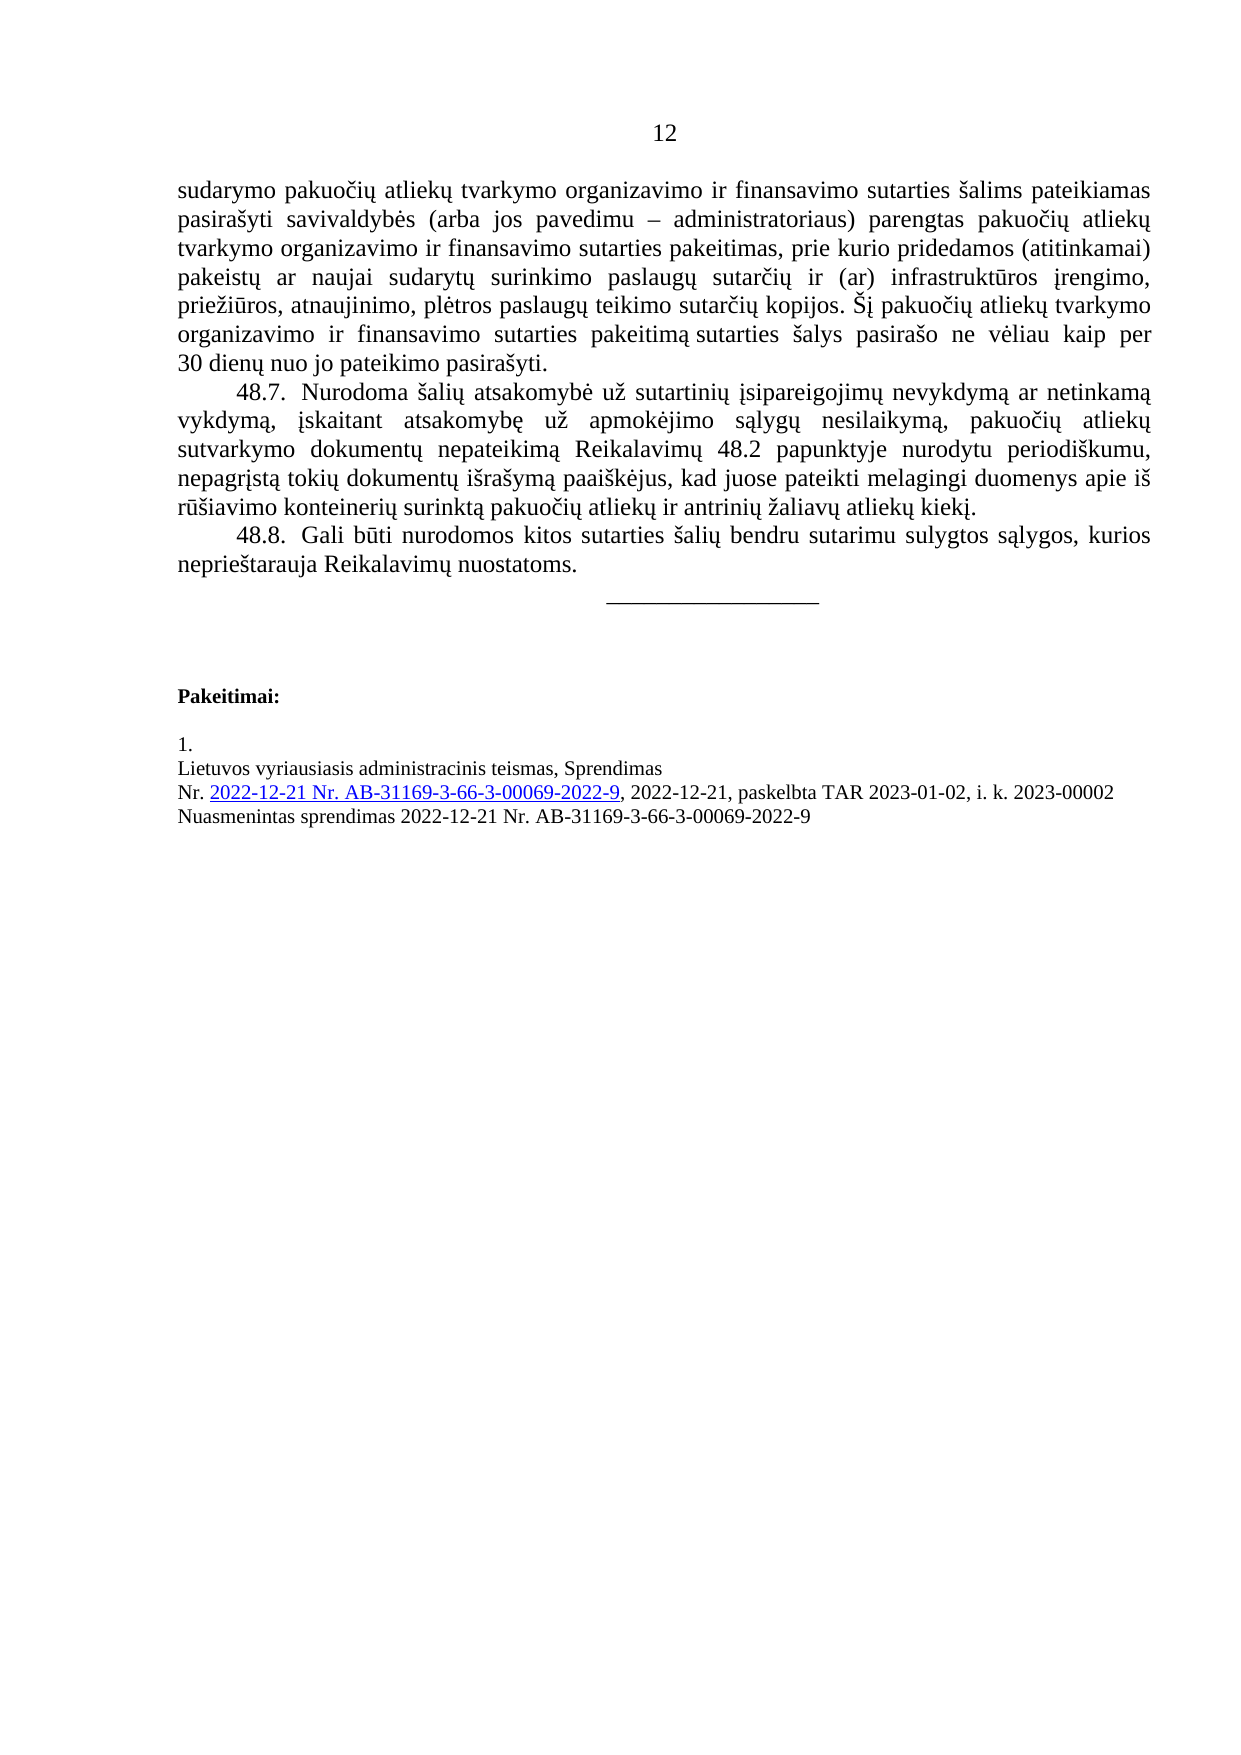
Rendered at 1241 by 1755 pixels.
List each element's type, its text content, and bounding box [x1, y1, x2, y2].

text sudarymo pakuočių atliekų tvarkymo organizavimo ir finansavimo sutarties šalims pateikiamas pasirašyti savivaldybės (arba jos pavedimu – administratoriaus) parengtas pakuočių atliekų tvarkymo organizavimo ir finansavimo sutarties pakeitimas, prie kurio pridedamos (atitinkamai) pakeistų ar naujai sudarytų surinkimo paslaugų sutarčių ir (ar) infrastruktūros įrengimo, priežiūros, atnaujinimo, plėtros paslaugų teikimo sutarčių kopijos. Šį pakuočių atliekų tvarkymo organizavimo ir finansavimo sutarties pakeitimą sutarties šalys pasirašo ne vėliau kaip per 30 dienų nuo jo pateikimo pasirašyti. [177, 176, 1152, 377]
text Nr. 2022-12-21 Nr. AB-31169-3-66-3-00069-2022-9, 2022-12-21, paskelbta TAR 2023-01-02, i. k. 2023-00002 [177, 780, 1152, 804]
text 48.8. Gali būti nurodomos kitos sutarties šalių bendru sutarimu sulygtos sąlygos, kurios neprieštarauja Reikalavimų nuostatoms. [177, 521, 1152, 578]
text 1. [177, 732, 1152, 756]
text _________________ [215, 578, 1152, 607]
text Lietuvos vyriausiasis administracinis teismas, Sprendimas [177, 756, 1152, 780]
text Pakeitimai: [177, 684, 1152, 708]
text 48.7. Nurodoma šalių atsakomybė už sutartinių įsipareigojimų nevykdymą ar netinkamą vykdymą, įskaitant atsakomybę už apmokėjimo sąlygų nesilaikymą, pakuočių atliekų sutvarkymo dokumentų nepateikimą Reikalavimų 48.2 papunktyje nurodytu periodiškumu, nepagrįstą tokių dokumentų išrašymą paaiškėjus, kad juose pateikti melagingi duomenys apie iš rūšiavimo konteinerių surinktą pakuočių atliekų ir antrinių žaliavų atliekų kiekį. [177, 377, 1152, 521]
text Nuasmenintas sprendimas 2022-12-21 Nr. AB-31169-3-66-3-00069-2022-9 [177, 804, 1152, 828]
